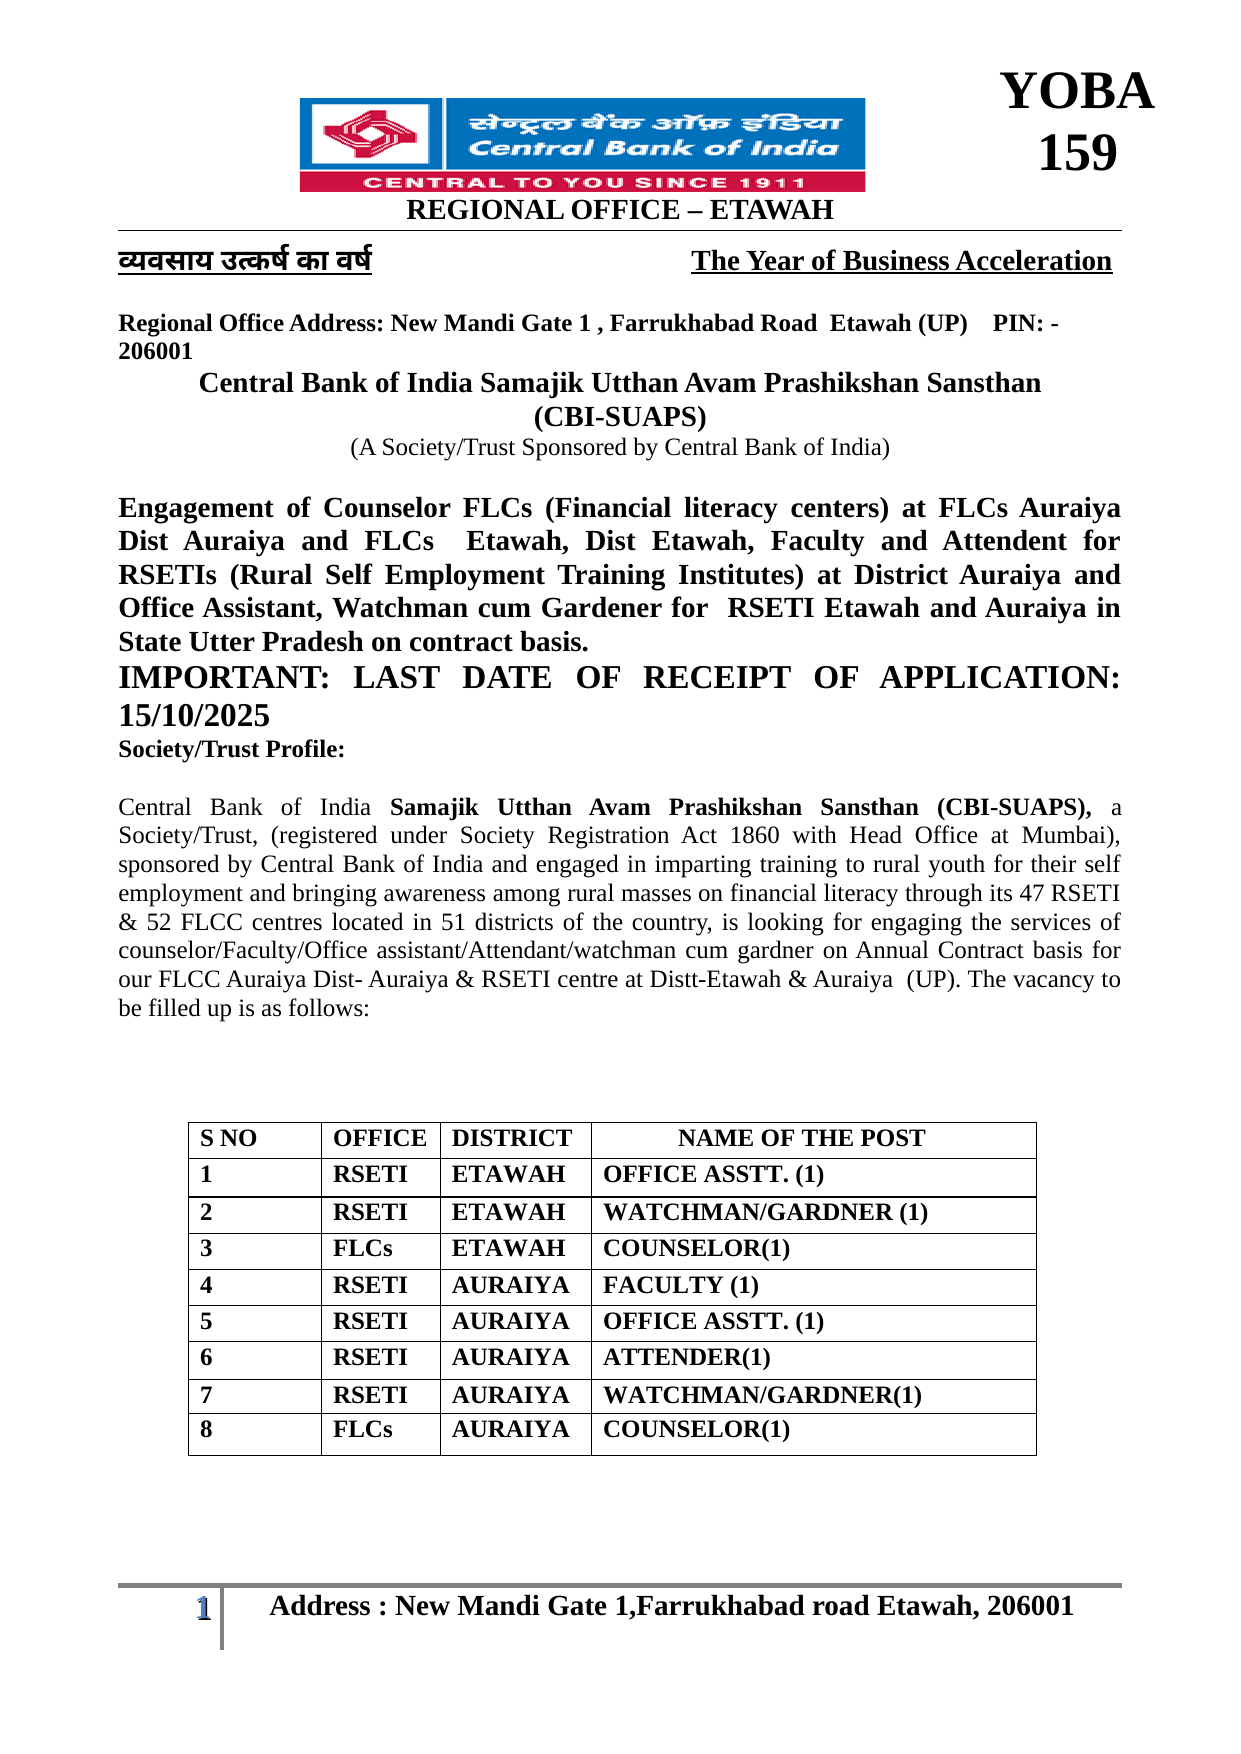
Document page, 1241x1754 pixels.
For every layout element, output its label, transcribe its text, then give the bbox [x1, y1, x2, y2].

text Regional Office Address: New Mandi Gate 1 , Farrukhabad Road Etawah (UP) PIN: - 206001 [118, 308, 1122, 365]
table_cell AURAIYA [441, 1380, 591, 1413]
table_cell 7 [189, 1380, 321, 1413]
table_header DISTRICT [441, 1123, 591, 1158]
table_cell OFFICE ASSTT. (1) [592, 1306, 1036, 1341]
table_cell COUNSELOR(1) [592, 1234, 1036, 1269]
table_cell FLCs [322, 1234, 440, 1269]
table_cell 6 [189, 1342, 321, 1379]
table_cell 5 [189, 1306, 321, 1341]
table_cell 3 [189, 1234, 321, 1269]
table_header S NO [189, 1123, 321, 1158]
table_cell RSETI [322, 1270, 440, 1305]
table_cell ATTENDER(1) [592, 1342, 1036, 1379]
text (CBI-SUAPS) [118, 399, 1122, 432]
text Engagement of Counselor FLCs (Financial literacy centers) at FLCs Auraiya Dist Auraiya and FLCs Etawah, Dist Etawah, Faculty and Attendent for RSETIs (Rural Self Employment Training Institutes) at District Auraiya and Office Assistant, Watchman cum Gardener for RSETI Etawah and Auraiya in State Utter Pradesh on contract basis. [118, 490, 1122, 657]
text Central Bank of India Samajik Utthan Avam Prashikshan Sansthan (CBI-SUAPS), a Society/Trust, (registered under Society Registration Act 1860 with Head Office at Mumbai), sponsored by Central Bank of India and engaged in imparting training to rural youth for their self employment and bringing awareness among rural masses on financial literacy through its 47 RSETI & 52 FLCC centres located in 51 districts of the country, is looking for engaging the services of counselor/Faculty/Office assistant/Attendant/watchman cum gardner on Annual Contract basis for our FLCC Auraiya Dist- Auraiya & RSETI centre at Distt-Etawah & Auraiya (UP). The vacancy to be filled up is as follows: [118, 792, 1122, 1022]
text IMPORTANT: LAST DATE OF RECEIPT OF APPLICATION: 15/10/2025 [118, 657, 1122, 734]
table_cell AURAIYA [441, 1414, 591, 1455]
table_cell COUNSELOR(1) [592, 1414, 1036, 1455]
table_cell AURAIYA [441, 1306, 591, 1341]
text Society/Trust Profile: [118, 734, 1122, 763]
table_cell RSETI [322, 1159, 440, 1196]
table_cell RSETI [322, 1342, 440, 1379]
table_header NAME OF THE POST [592, 1123, 1036, 1158]
table_cell RSETI [322, 1198, 440, 1232]
table_cell 2 [189, 1198, 321, 1232]
table_cell WATCHMAN/GARDNER(1) [592, 1380, 1036, 1413]
table_cell WATCHMAN/GARDNER (1) [592, 1198, 1036, 1232]
table_cell 8 [189, 1414, 321, 1455]
table_cell AURAIYA [441, 1270, 591, 1305]
table_cell AURAIYA [441, 1342, 591, 1379]
table_header OFFICE [322, 1123, 440, 1158]
table_cell RSETI [322, 1380, 440, 1413]
table_cell RSETI [322, 1306, 440, 1341]
table_cell ETAWAH [441, 1159, 591, 1196]
text Central Bank of India Samajik Utthan Avam Prashikshan Sansthan [118, 365, 1122, 399]
text (A Society/Trust Sponsored by Central Bank of India) [118, 432, 1122, 461]
table_cell FACULTY (1) [592, 1270, 1036, 1305]
table_cell 4 [189, 1270, 321, 1305]
table_cell ETAWAH [441, 1234, 591, 1269]
table_cell FLCs [322, 1414, 440, 1455]
table_cell OFFICE ASSTT. (1) [592, 1159, 1036, 1196]
table_cell ETAWAH [441, 1198, 591, 1232]
table_cell 1 [189, 1159, 321, 1196]
